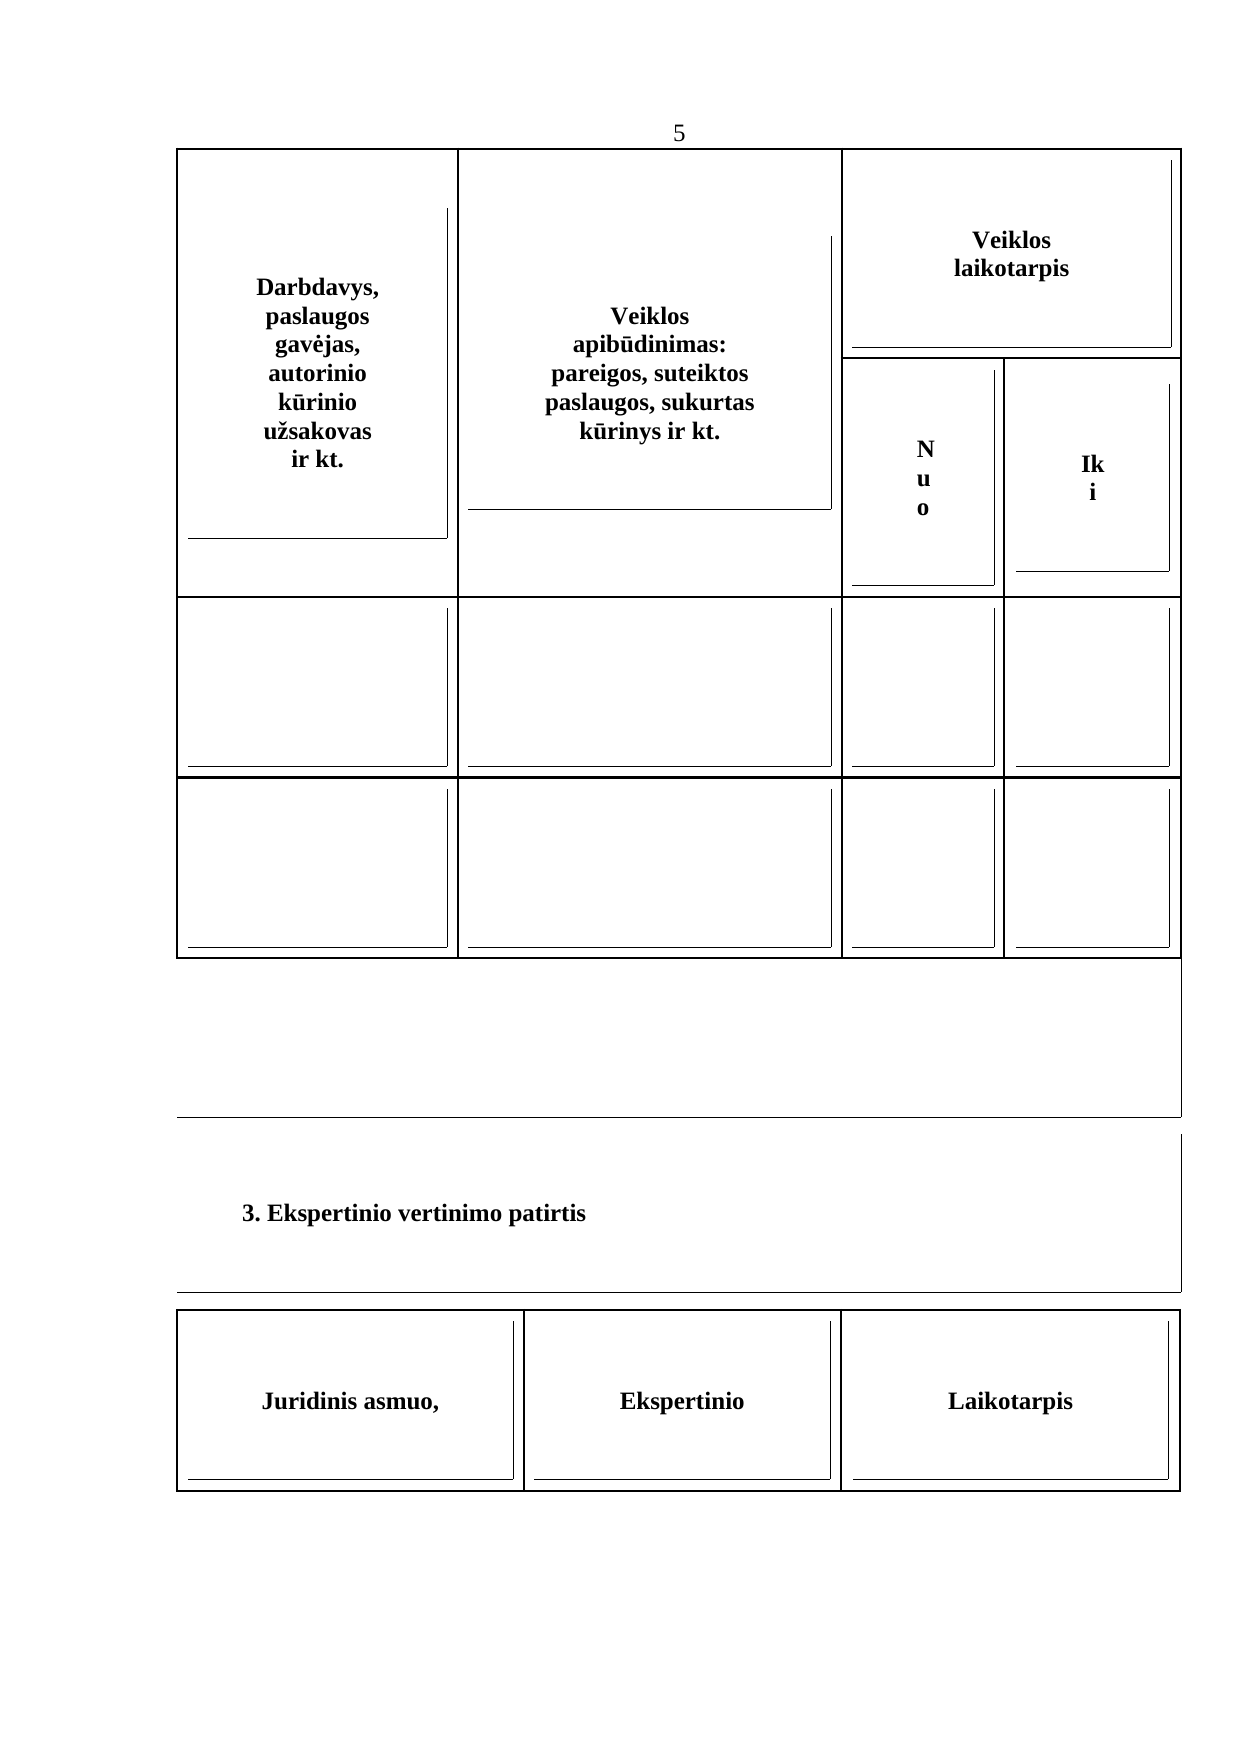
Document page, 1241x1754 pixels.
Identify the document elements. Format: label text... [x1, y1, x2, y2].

table_cell [459, 779, 841, 957]
table_header Veiklos laikotarpis [843, 150, 1180, 357]
table_cell [1005, 598, 1180, 776]
table_cell [1005, 779, 1180, 957]
table_header Veiklos apibūdinimas: pareigos, suteiktos paslaugos, sukurtas kūrinys ir kt. [459, 150, 841, 596]
table_header Darbdavys, paslaugos gavėjas, autorinio kūrinio užsakovas ir kt. [178, 150, 457, 596]
table_cell Iki [1005, 359, 1180, 596]
table_cell [843, 598, 1003, 776]
table_header Laikotarpis [842, 1311, 1179, 1489]
table_cell [459, 598, 841, 776]
table_cell [843, 779, 1003, 957]
table_cell [178, 598, 457, 776]
table_cell Nuo [843, 359, 1003, 596]
table_header Ekspertinio [525, 1311, 840, 1489]
text 3. Ekspertinio vertinimo patirtis [177, 1134, 1181, 1292]
table_cell [178, 779, 457, 957]
table_header Juridinis asmuo, [178, 1311, 523, 1489]
